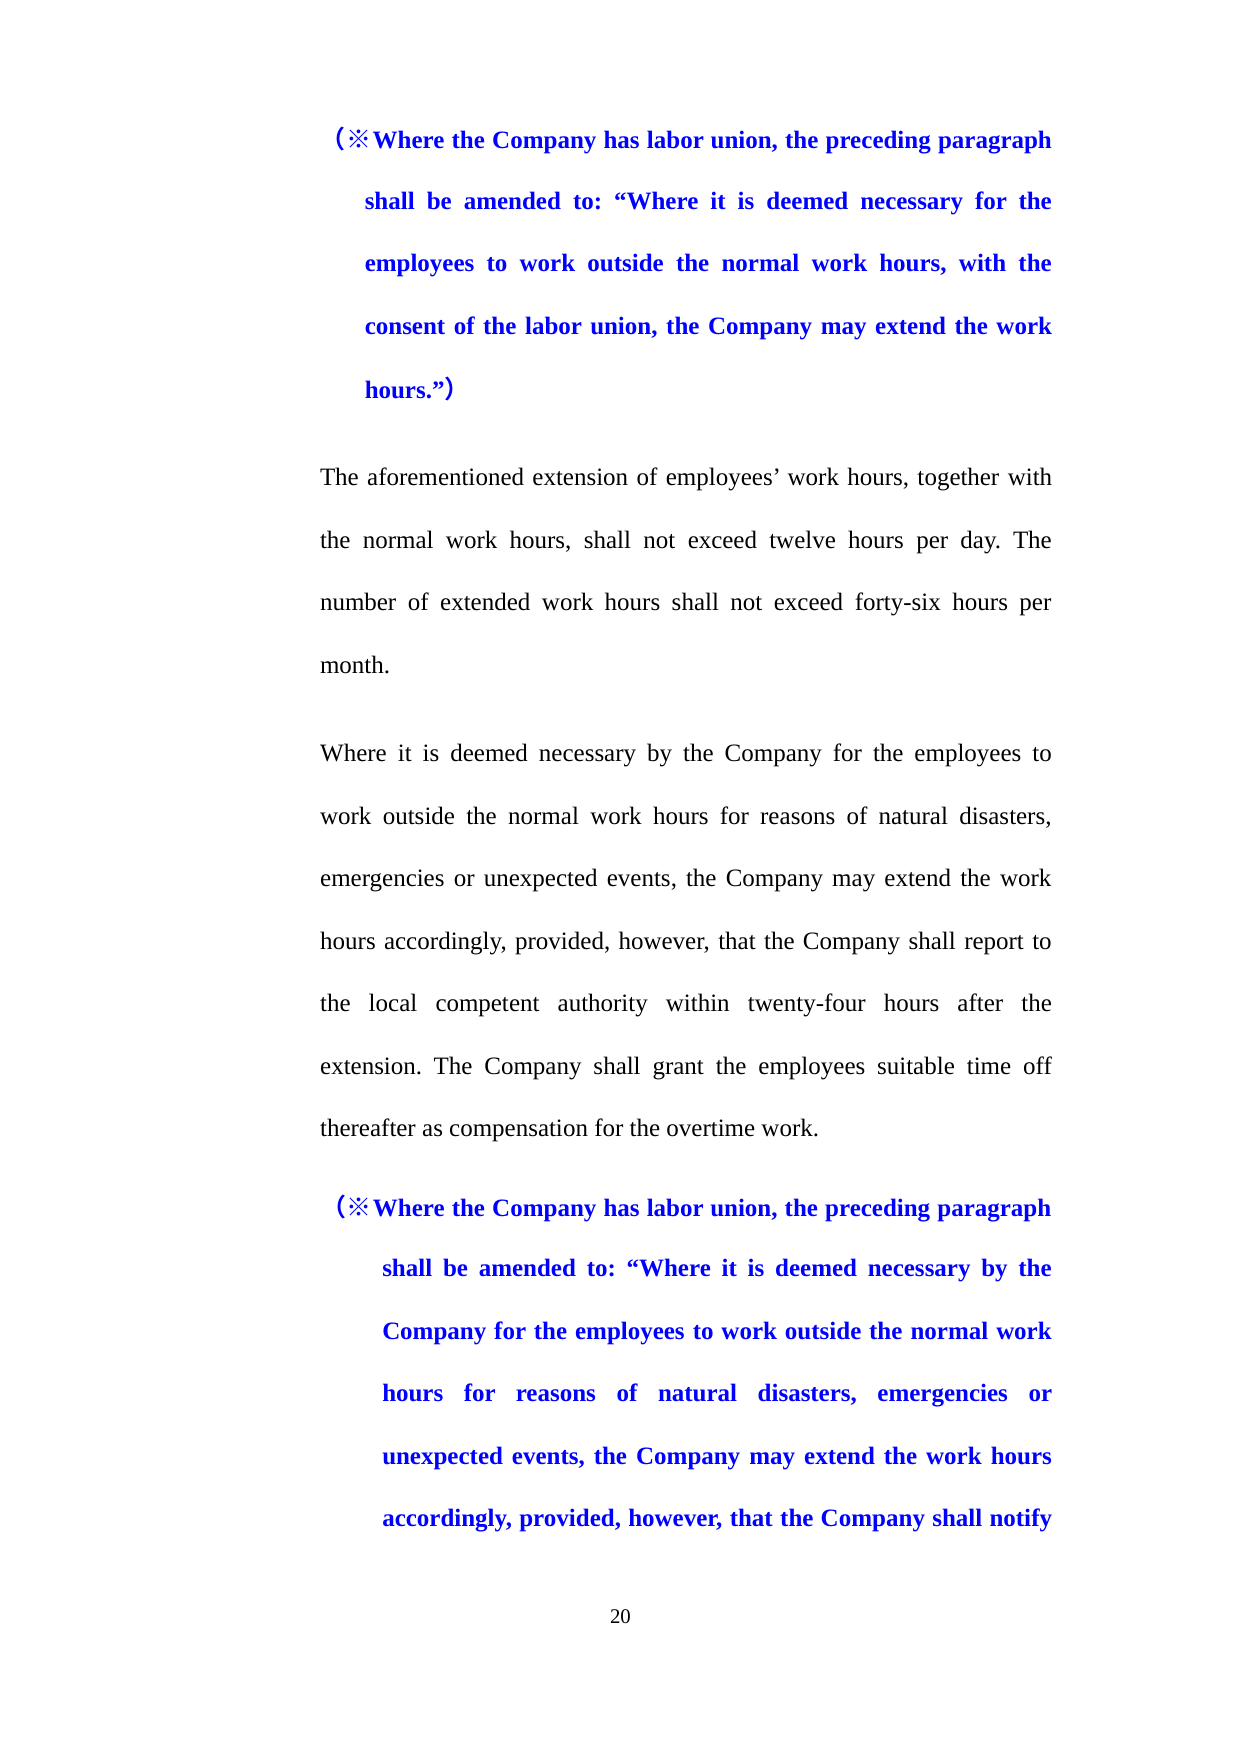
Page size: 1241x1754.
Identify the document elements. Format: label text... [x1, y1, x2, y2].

text The aforementioned extension of employees’ work hours, together with the normal work hours, shall not exceed twelve hours per day. The number of extended work hours shall not exceed forty-six hours per month. [320, 435, 1053, 685]
text Where it is deemed necessary by the Company for the employees to work outside the normal work hours for reasons of natural disasters, emergencies or unexpected events, the Company may extend the work hours accordingly, provided, however, that the Company shall report to the local competent authority within twenty-four hours after the extension. The Company shall grant the employees suitable time off thereafter as compensation for the overtime work. [320, 711, 1053, 1149]
text （※Where the Company has labor union, the preceding paragraph shall be amended to: “Where it is deemed necessary for the employees to work outside the normal work hours, with the consent of the labor union, the Company may extend the work hours.”） [320, 96, 1053, 409]
text （※Where the Company has labor union, the preceding paragraph shall be amended to: “Where it is deemed necessary by the Company for the employees to work outside the normal work hours for reasons of natural disasters, emergencies or unexpected events, the Company may extend the work hours accordingly, provided, however, that the Company shall notify [312, 1164, 1053, 1539]
